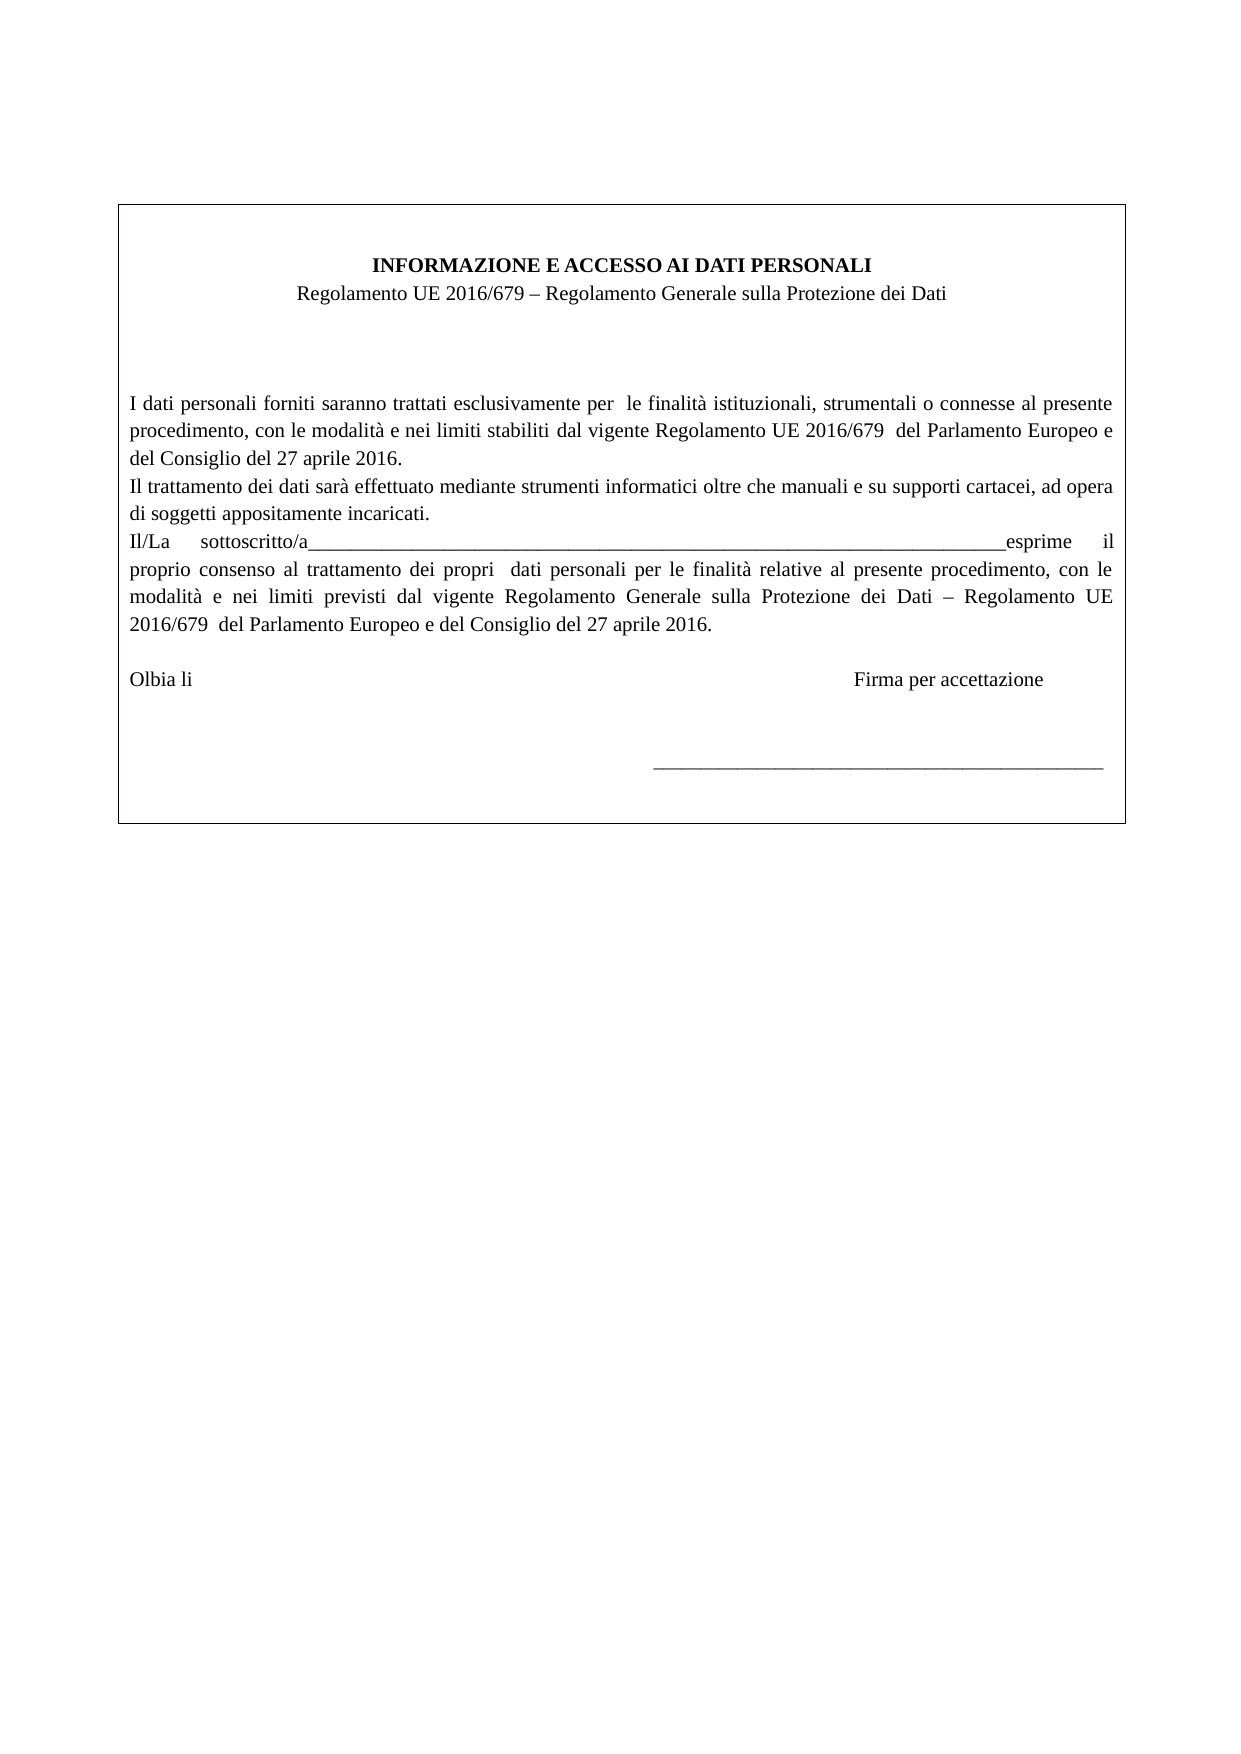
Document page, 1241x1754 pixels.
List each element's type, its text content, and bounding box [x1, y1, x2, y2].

table_header INFORMAZIONE E ACCESSO AI DATI PERSONALI Regolamento UE 2016/679 – Regolamento Generale sulla Protezione dei Dati I dati personali forniti saranno trattati esclusivamente per le finalità istituzionali, strumentali o connesse al presente procedimento, con le modalità e nei limiti stabiliti dal vigente Regolamento UE 2016/679 del Parlamento Europeo e del Consiglio del 27 aprile 2016. Il trattamento dei dati sarà effettuato mediante strumenti informatici oltre che manuali e su supporti cartacei, ad opera di soggetti appositamente incaricati. Il/La sottoscritto/a___________________________________________________________________esprime il proprio consenso al trattamento dei propri dati personali per le finalità relative al presente procedimento, con le modalità e nei limiti previsti dal vigente Regolamento Generale sulla Protezione dei Dati – Regolamento UE 2016/679 del Parlamento Europeo e del Consiglio del 27 aprile 2016. Olbia li Firma per accettazione ________________________________________________ [119, 205, 1125, 823]
